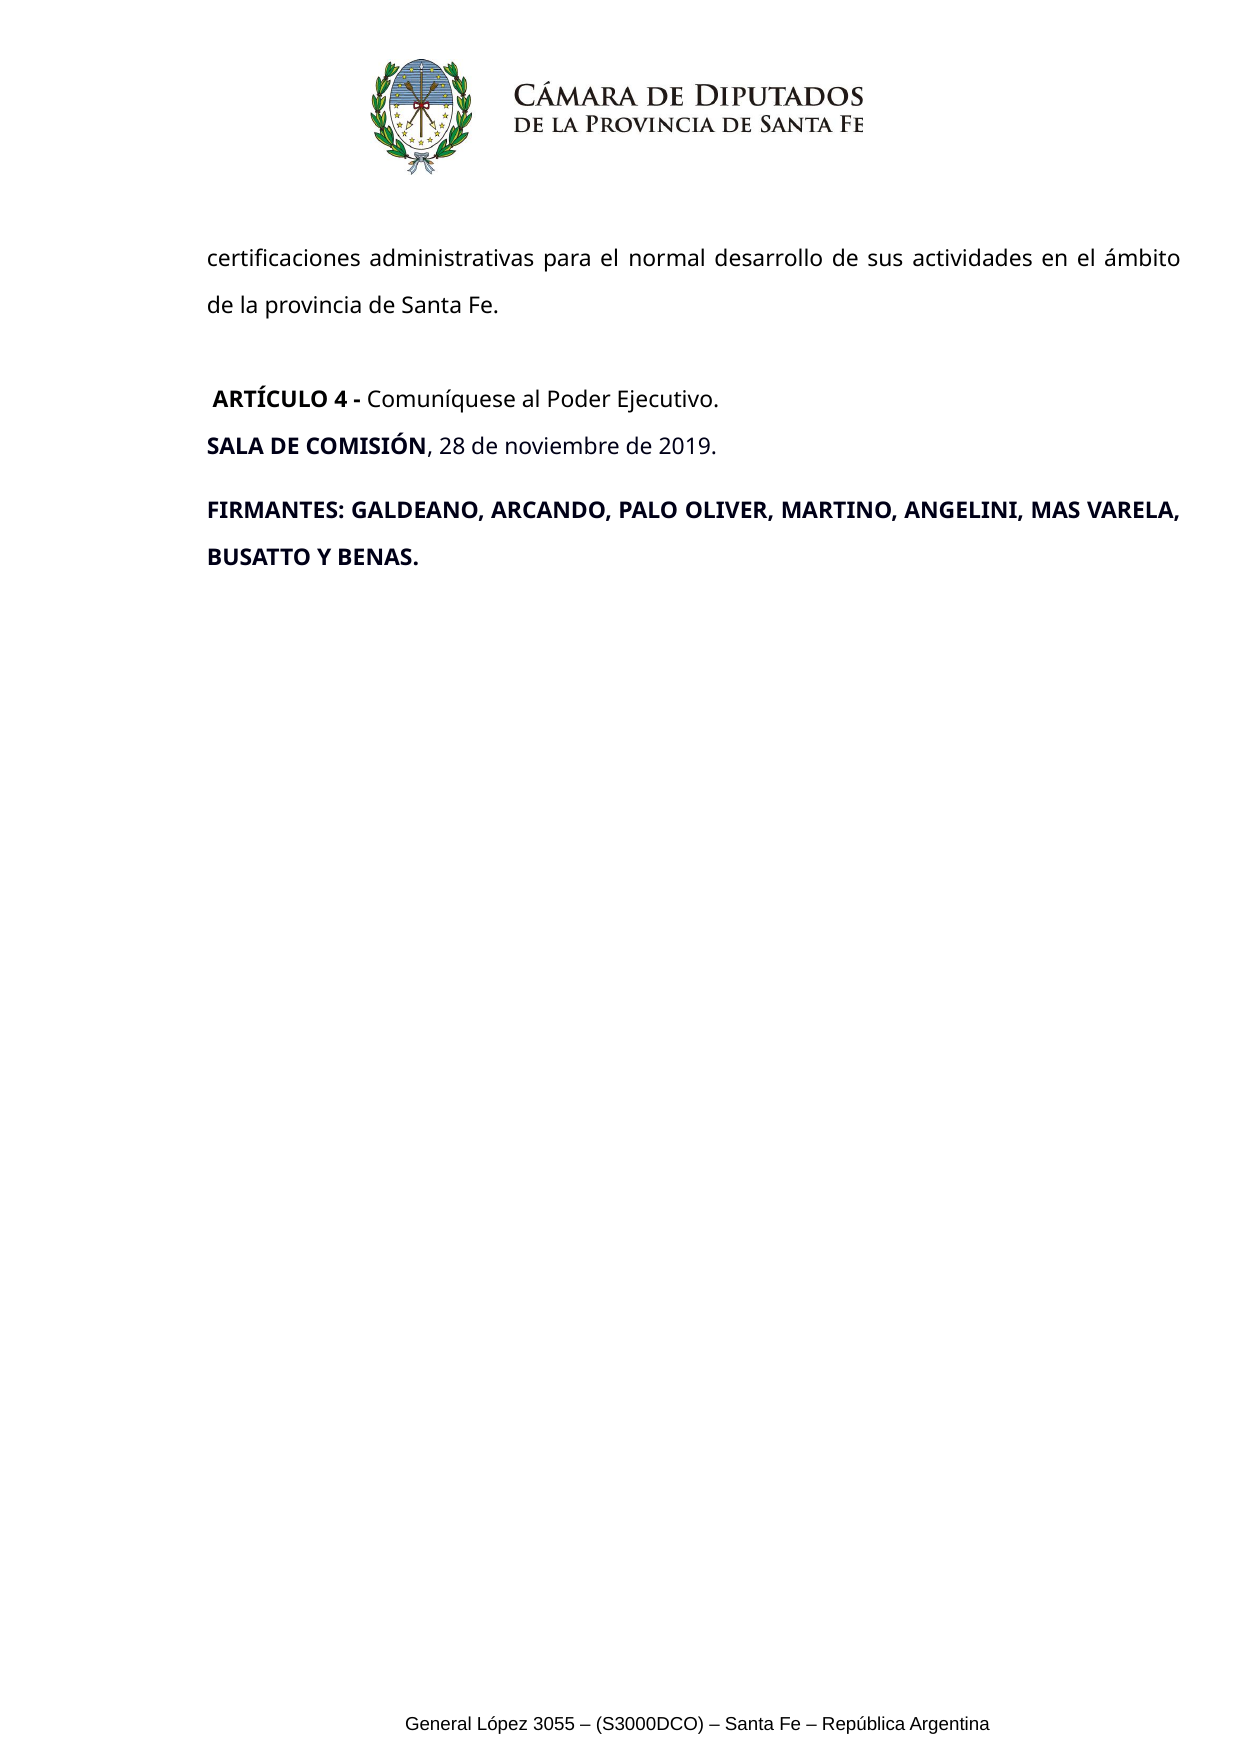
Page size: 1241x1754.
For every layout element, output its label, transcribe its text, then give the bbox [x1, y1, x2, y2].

text SALA DE COMISIÓN, 28 de noviembre de 2019. [207, 430, 1181, 461]
picture [370, 59, 863, 179]
text certificaciones administrativas para el normal desarrollo de sus actividades en el ámbito de la provincia de Santa Fe. [207, 242, 1181, 320]
text ARTÍCULO 4 - Comuníquese al Poder Ejecutivo. [207, 383, 1181, 414]
text FIRMANTES: GALDEANO, ARCANDO, PALO OLIVER, MARTINO, ANGELINI, MAS VARELA, BUSATTO Y BENAS. [207, 494, 1181, 572]
